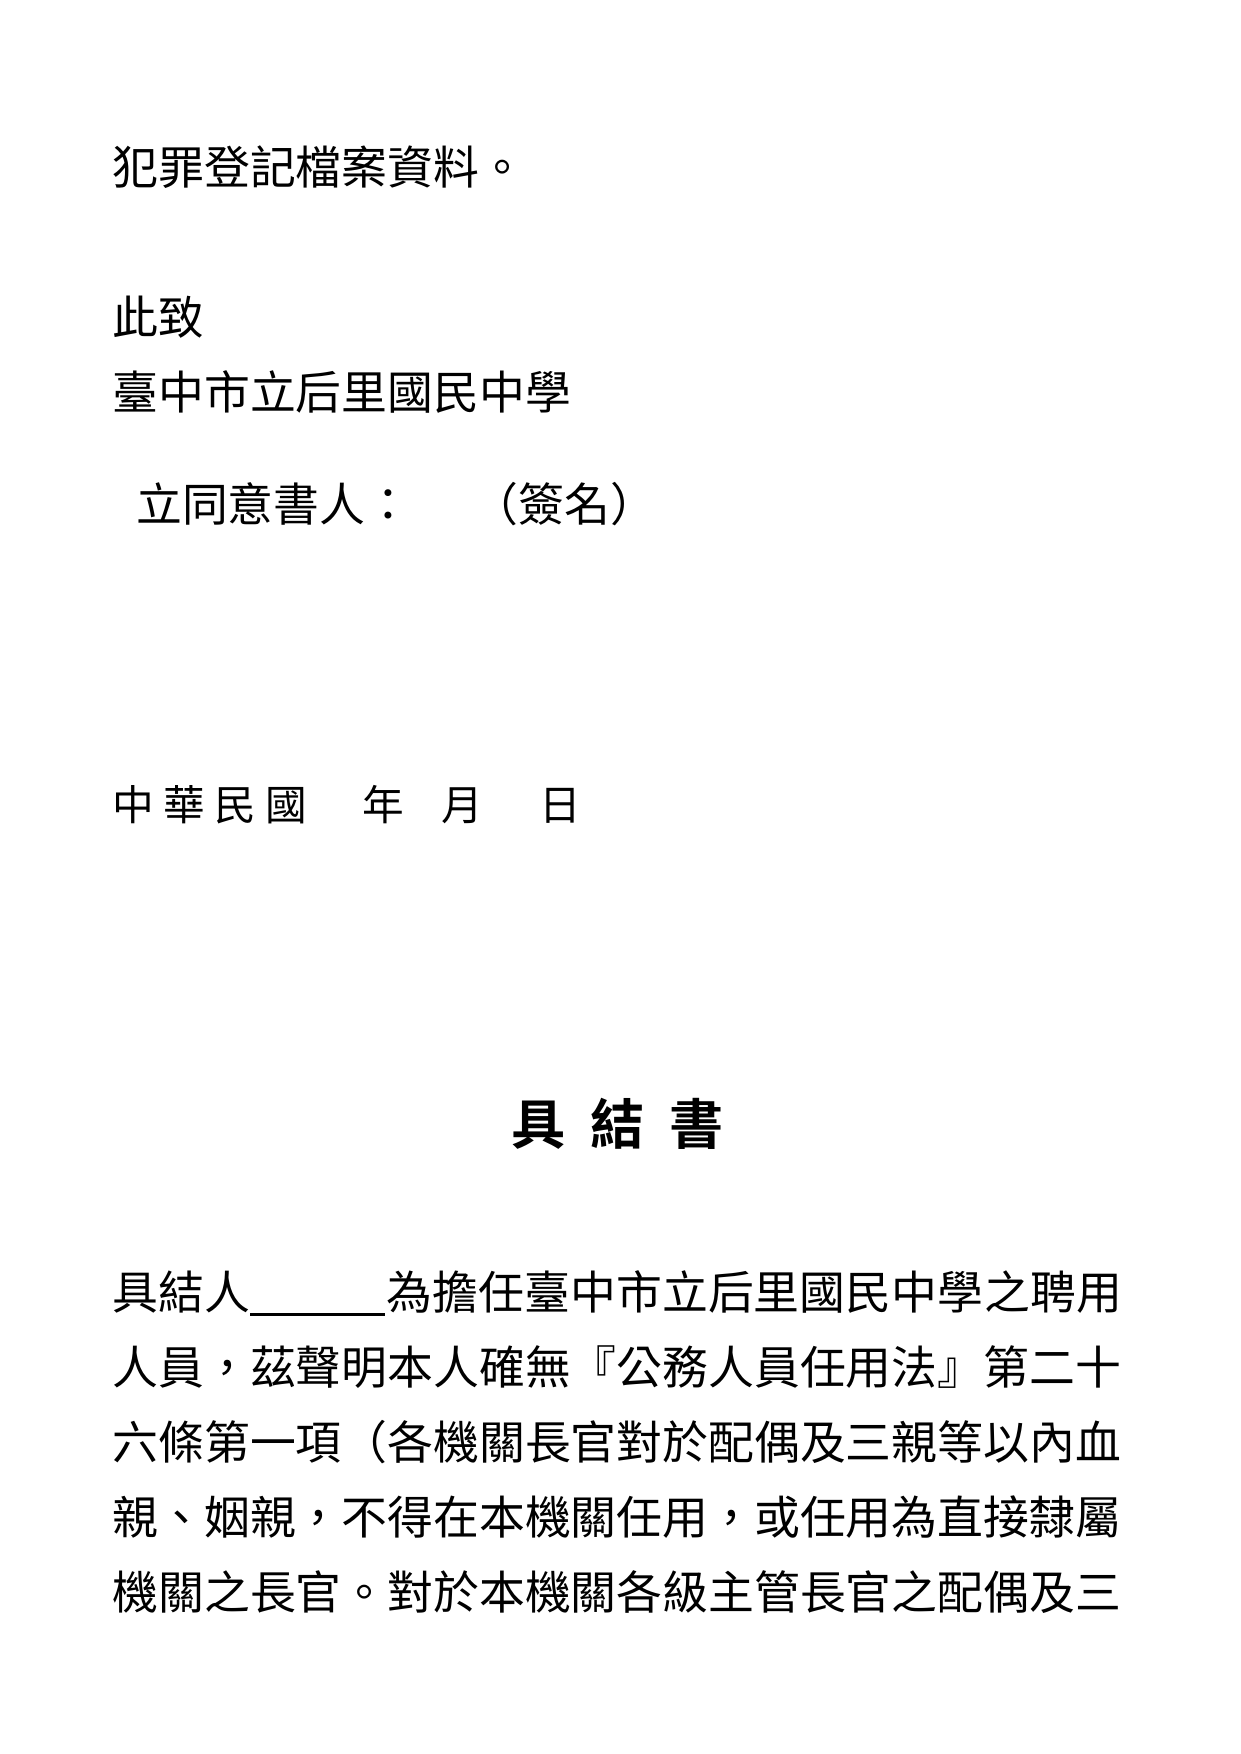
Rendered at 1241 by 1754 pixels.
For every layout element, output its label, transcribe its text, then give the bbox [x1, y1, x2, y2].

text 立同意書人： （簽名） [112, 464, 1122, 539]
text 臺中市立后里國民中學 [112, 352, 1122, 427]
text 具 結 書 [112, 1064, 1122, 1177]
text 犯罪登記檔案資料。 [112, 127, 1122, 202]
text 此致 [112, 277, 1122, 352]
text 中 華 民 國 年 月 日 [112, 764, 1122, 839]
text 具結人 為擔任臺中市立后里國民中學之聘用人員，茲聲明本人確無『公務人員任用法』第二十六條第一項（各機關長官對於配偶及三親等以內血親、姻親，不得在本機關任用，或任用為直接隸屬機關之長官。對於本機關各級主管長官之配偶及三 [112, 1252, 1122, 1627]
